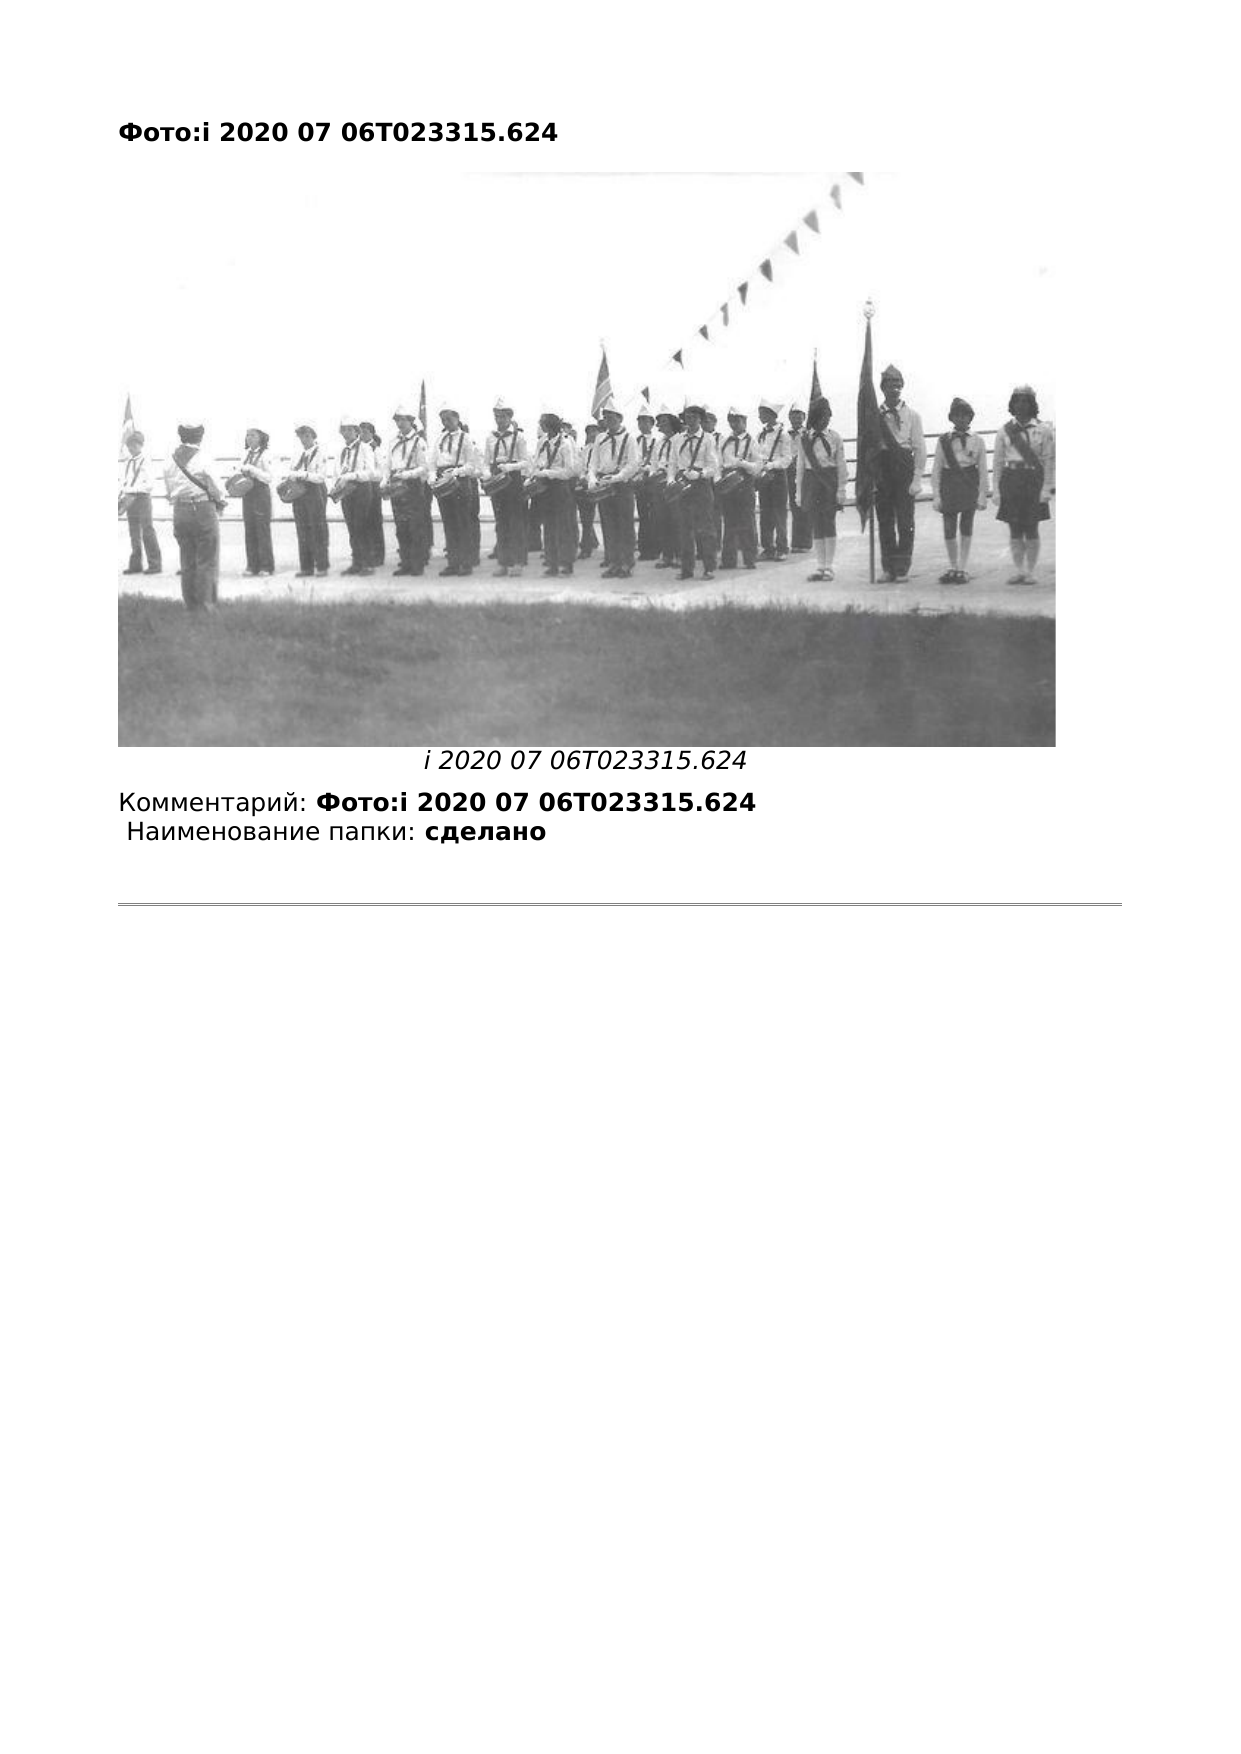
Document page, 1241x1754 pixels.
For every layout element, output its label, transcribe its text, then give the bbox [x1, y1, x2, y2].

text i 2020 07 06T023315.624 [118, 747, 1056, 776]
text Комментарий: Фото:i 2020 07 06T023315.624 Наименование папки: сделано [118, 788, 1122, 876]
subtitle Фото:i 2020 07 06T023315.624 [118, 118, 1122, 147]
picture [118, 172, 1056, 747]
